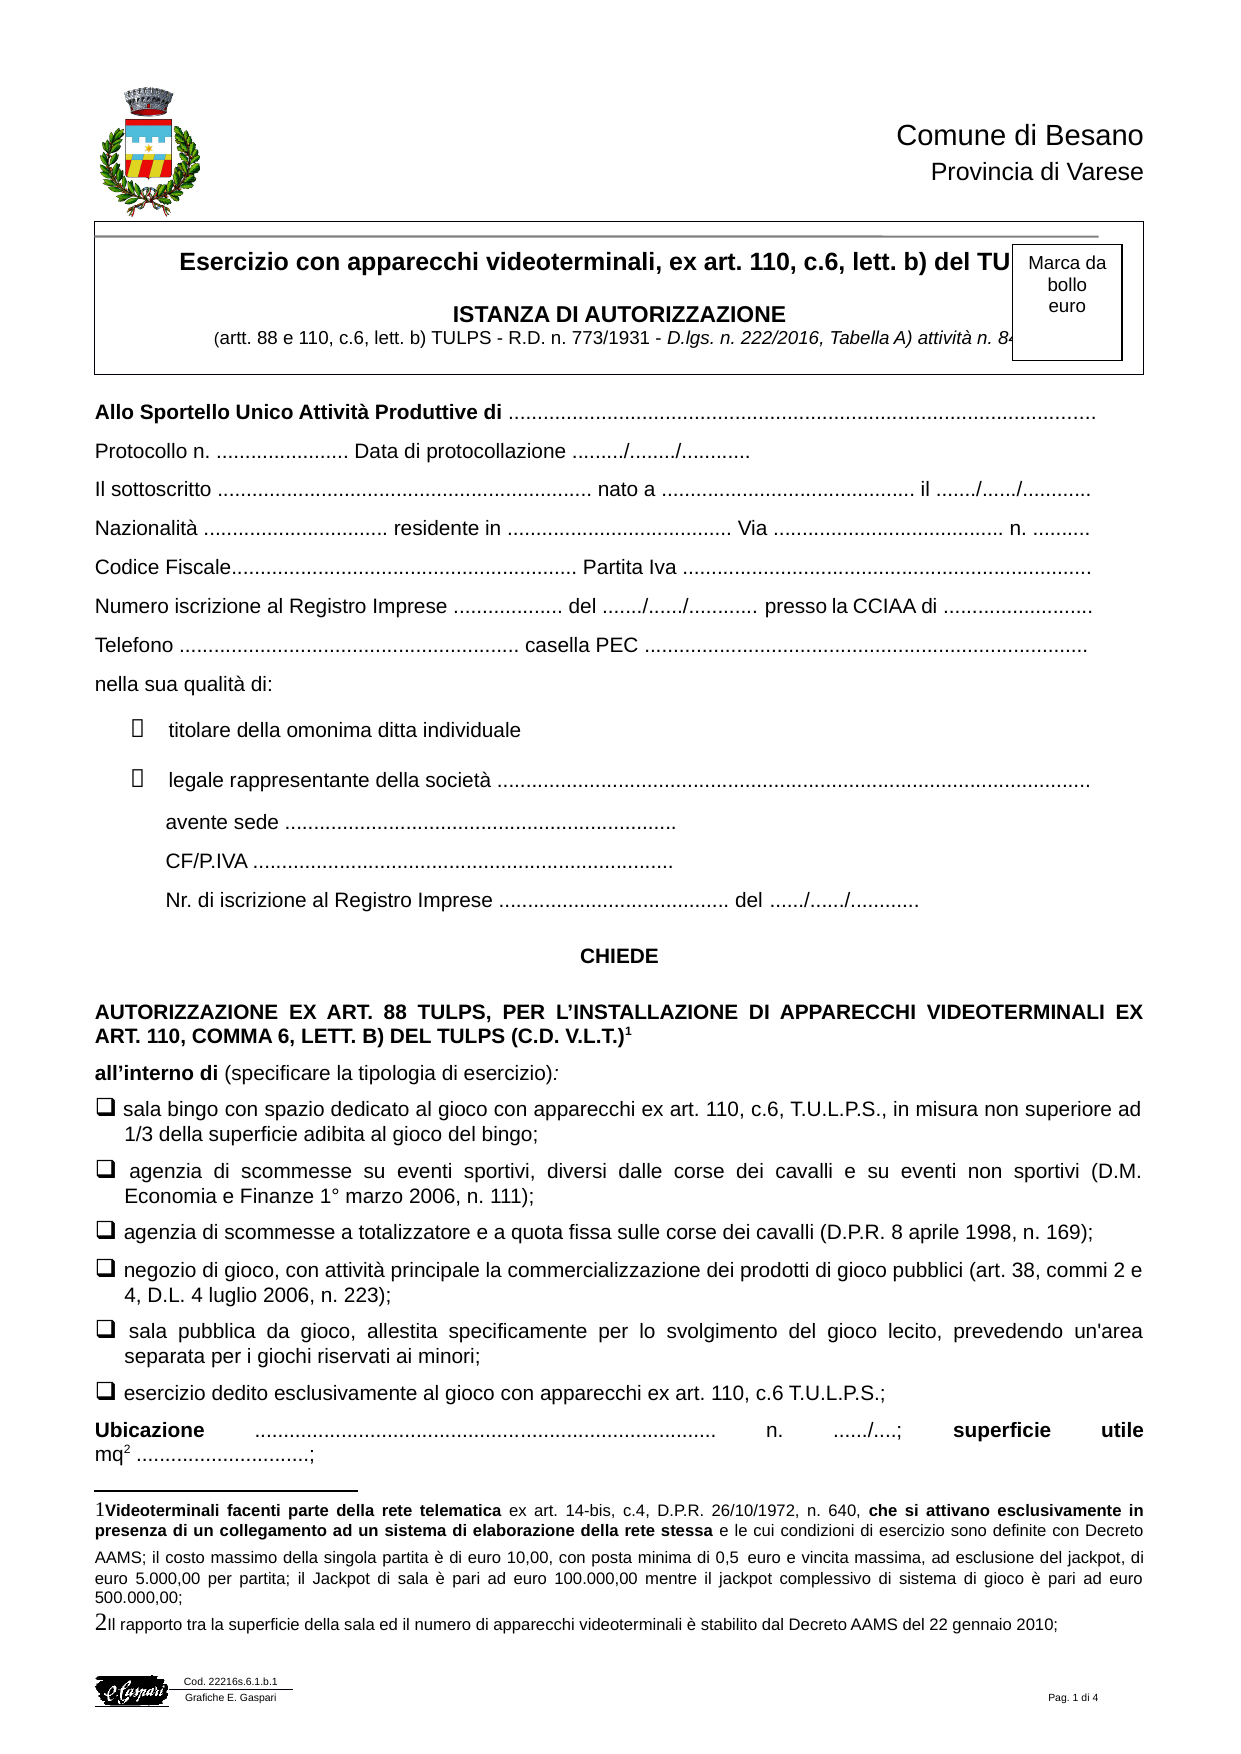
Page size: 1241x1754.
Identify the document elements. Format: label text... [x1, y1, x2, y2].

text  esercizio dedito esclusivamente al gioco con apparecchi ex art. 110, c.6 T.U.L.P.S.; [94, 1380, 1144, 1405]
text Provincia di Varese [200, 157, 1144, 185]
text  agenzia di scommesse a totalizzatore e a quota fissa sulle corse dei cavalli (D.P.R. 8 aprile 1998, n. 169); [94, 1220, 1144, 1245]
text all’interno di (specificare la tipologia di esercizio): [94, 1061, 1144, 1084]
text  legale rappresentante della società ....................................................................................................... [130, 760, 1144, 794]
text CHIEDE [94, 944, 1144, 968]
picture [94, 1674, 168, 1706]
text Il sottoscritto ................................................................. nato a ............................................ il ......./....../............ [94, 477, 1144, 501]
text Comune di Besano [200, 118, 1144, 152]
text Protocollo n. ....................... Data di protocollazione ........./......../............ [94, 438, 1144, 462]
text Ubicazione ................................................................................ n. ....../....; superficie utile mq ..............................; [94, 1418, 1144, 1466]
text Codice Fiscale............................................................ Partita Iva ....................................................................... [94, 555, 1144, 579]
text Il rapporto tra la superficie della sala ed il numero di apparecchi videoterminali è stabilito dal Decreto AAMS del 22 gennaio 2010; [94, 1607, 1144, 1636]
text Telefono ........................................................... casella PEC ............................................................................. [94, 633, 1144, 657]
text CF/P.IVA ......................................................................... [165, 849, 1144, 873]
text AUTORIZZAZIONE EX ART. 88 TULPS, PER L’INSTALLAZIONE DI APPARECCHI VIDEOTERMINALI EX ART. 110, COMMA 6, LETT. B) DEL TULPS (C.D. V.L.T.) [94, 1000, 1144, 1048]
text Videoterminali facenti parte della rete telematica ex art. 14-bis, c.4, D.P.R. 26/10/1972, n. 640, che si attivano esclusivamente in presenza di un collegamento ad un sistema di elaborazione della rete stessa e le cui condizioni di esercizio sono definite con Decreto AAMS; il costo massimo della singola partita è di euro 10,00, con posta minima di 0,5 euro e vincita massima, ad esclusione del jackpot, di euro 5.000,00 per partita; il Jackpot di sala è pari ad euro 100.000,00 mentre il jackpot complessivo di sistema di gioco è pari ad euro 500.000,00; [94, 1497, 1144, 1607]
text Nazionalità ................................ residente in ....................................... Via ........................................ n. .......... [94, 516, 1144, 540]
text Allo Sportello Unico Attività Produttive di [94, 399, 1144, 423]
text avente sede .................................................................... [165, 810, 1144, 834]
text  sala pubblica da gioco, allestita specificamente per lo svolgimento del gioco lecito, prevedendo un'area separata per i giochi riservati ai minori; [94, 1319, 1144, 1368]
text Nr. di iscrizione al Registro Imprese ........................................ del ....../....../............ [165, 888, 1144, 912]
text  titolare della omonima ditta individuale [130, 710, 1144, 744]
text  negozio di gioco, con attività principale la commercializzazione dei prodotti di gioco pubblici (art. 38, commi 2 e 4, D.L. 4 luglio 2006, n. 223); [94, 1257, 1144, 1306]
picture [98, 87, 200, 219]
text  sala bingo con spazio dedicato al gioco con apparecchi ex art. 110, c.6, T.U.L.P.S., in misura non superiore ad 1/3 della superficie adibita al gioco del bingo; [94, 1097, 1144, 1146]
text Numero iscrizione al Registro Imprese ................... del ......./....../............ presso la CCIAA di .......................... [94, 594, 1144, 618]
table_header Esercizio con apparecchi videoterminali, ex art. 110, c.6, lett. b) del TULPS ISTANZA DI AUTORIZZAZIONE (artt. 88 e 110, c.6, lett. b) TULPS - R.D. n. 773/1931 - D.lgs. n. 222/2016, Tabella A) attività n. 84) [95, 222, 1143, 373]
text  agenzia di scommesse su eventi sportivi, diversi dalle corse dei cavalli e su eventi non sportivi (D.M. Economia e Finanze 1° marzo 2006, n. 111); [94, 1158, 1144, 1207]
text nella sua qualità di: [94, 672, 1144, 696]
